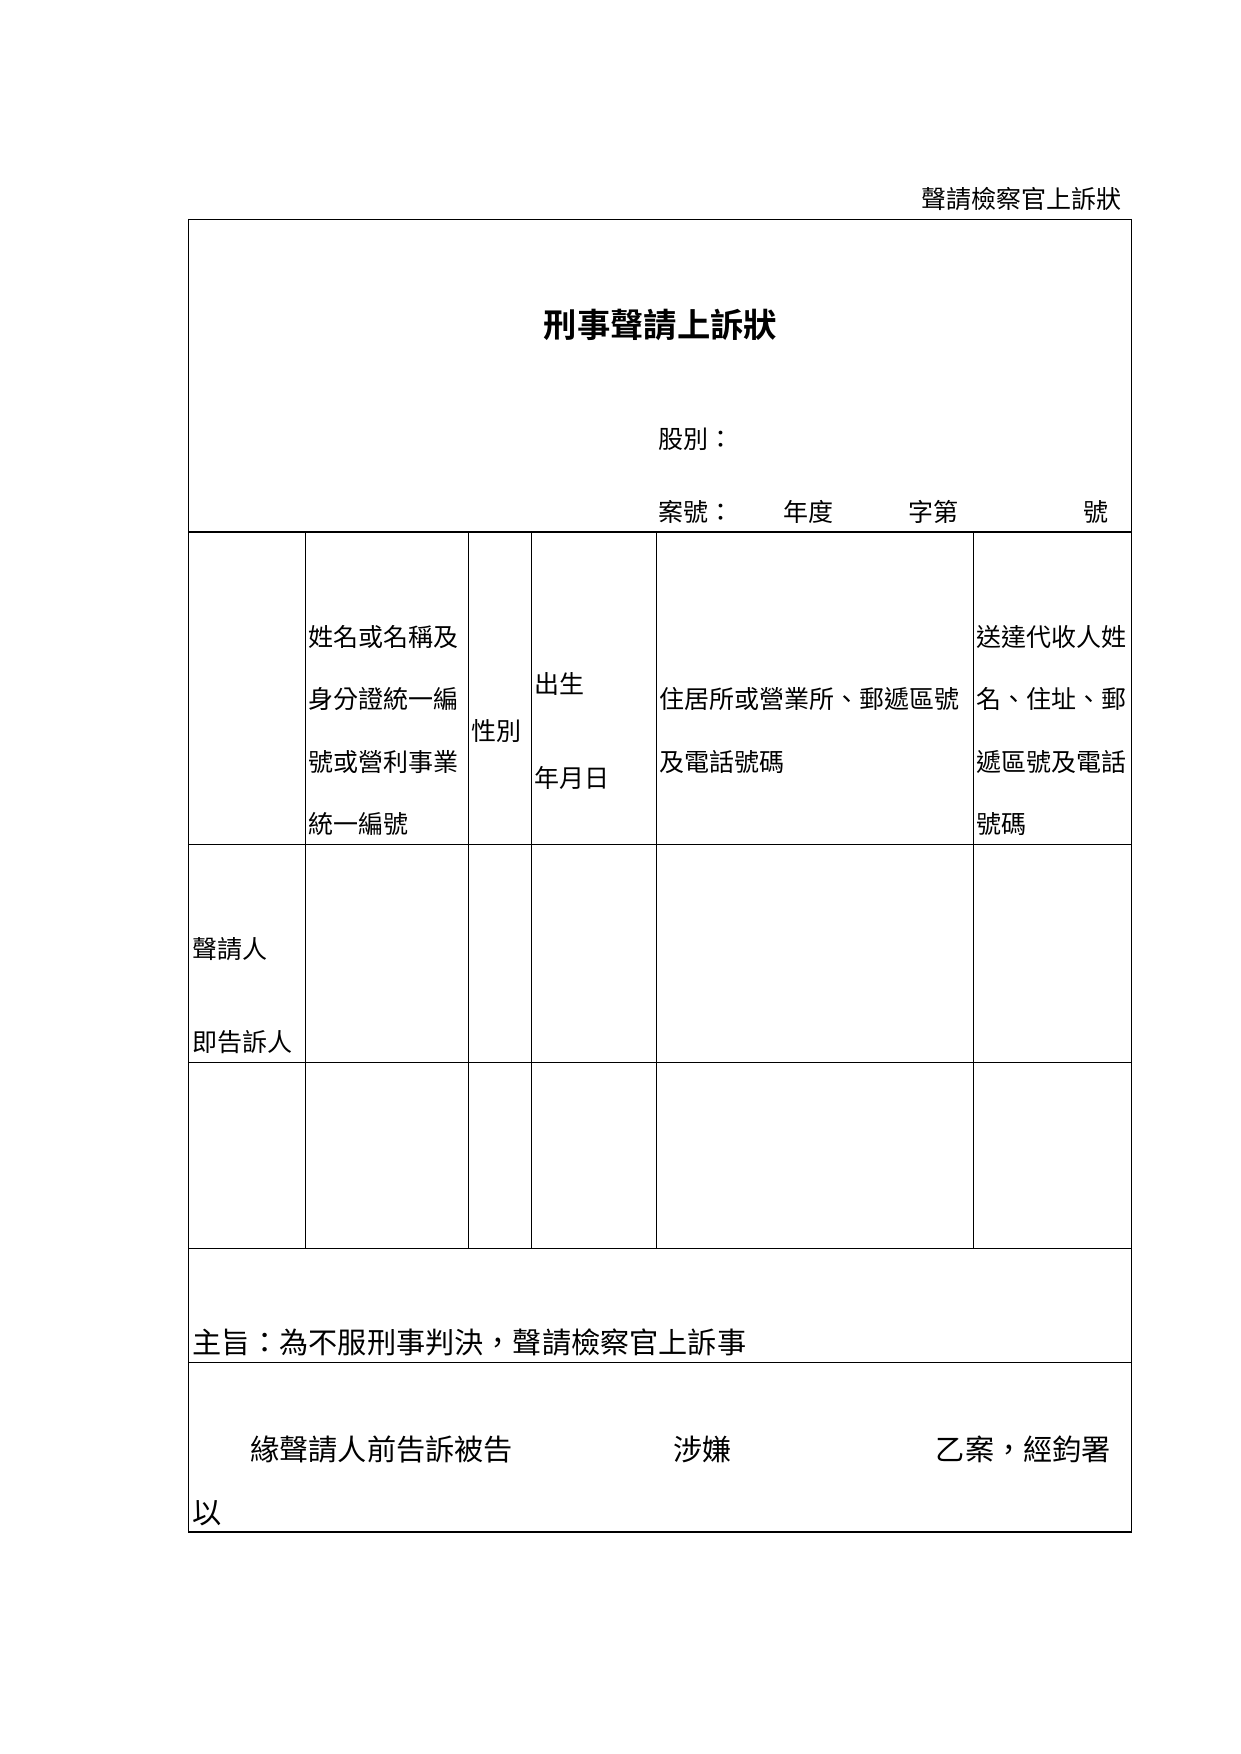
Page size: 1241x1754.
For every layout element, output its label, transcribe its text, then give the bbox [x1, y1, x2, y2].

table_cell 出生 年月日 [532, 533, 656, 844]
table_cell [974, 1063, 1131, 1248]
table_cell [469, 845, 531, 1062]
table_cell [189, 533, 305, 844]
table_cell [469, 1063, 531, 1248]
table_cell 聲請人 即告訴人 [189, 845, 305, 1062]
table_cell 住居所或營業所、郵遞區號及電話號碼 [657, 533, 973, 844]
table_cell 送達代收人姓名、住址、郵遞區號及電話號碼 [974, 533, 1131, 844]
table_cell [532, 1063, 656, 1248]
table_cell 性別 [469, 533, 531, 844]
table_cell [306, 1063, 468, 1248]
table_cell [306, 845, 468, 1062]
table_cell [657, 845, 973, 1062]
table_cell 緣聲請人前告訴被告 涉嫌 乙案，經鈞署以 [189, 1363, 1131, 1531]
table_cell [657, 1063, 973, 1248]
table_cell [189, 1063, 305, 1248]
table_cell 刑事聲請上訴狀 股別： 案號： 年度 字第 號 [189, 220, 1131, 531]
table_cell 姓名或名稱及身分證統一編號或營利事業統一編號 [306, 533, 468, 844]
table_cell 主旨：為不服刑事判決，聲請檢察官上訴事 [189, 1249, 1131, 1362]
table_header 聲請檢察官上訴狀 [189, 156, 1132, 219]
table_cell [974, 845, 1131, 1062]
table_cell [532, 845, 656, 1062]
